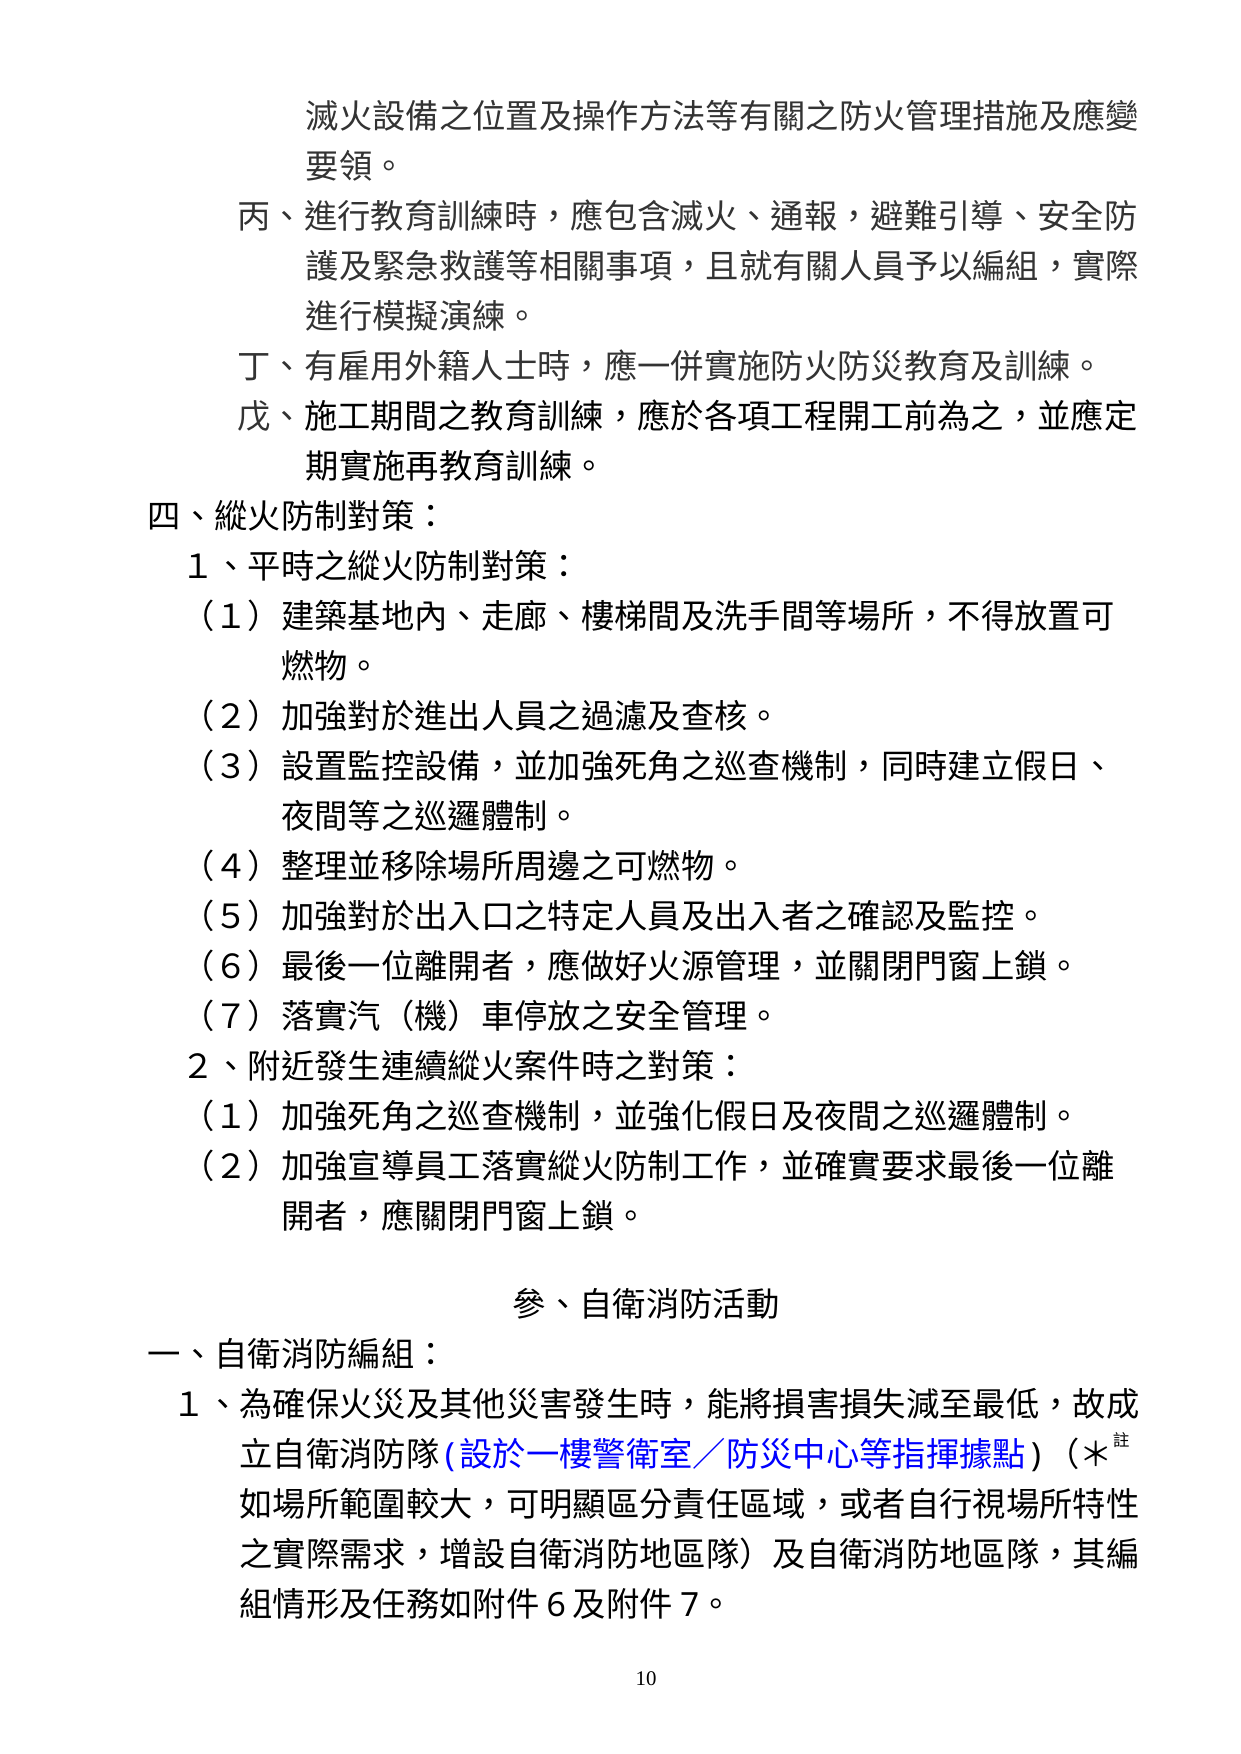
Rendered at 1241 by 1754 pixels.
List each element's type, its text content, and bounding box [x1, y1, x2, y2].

text （７）落實汽（機）車停放之安全管理。 [181, 989, 1144, 1039]
text 丙、進行教育訓練時，應包含滅火、通報，避難引導、安全防護及緊急救護等相關事項，且就有關人員予以編組，實際進行模擬演練。 [237, 189, 1144, 339]
text （２）加強對於進出人員之過濾及查核。 [181, 689, 1144, 739]
text （１）建築基地內、走廊、樓梯間及洗手間等場所，不得放置可燃物。 [181, 589, 1144, 689]
text 戊、施工期間之教育訓練，應於各項工程開工前為之，並應定期實施再教育訓練。 [237, 389, 1144, 489]
text （５）加強對於出入口之特定人員及出入者之確認及監控。 [181, 889, 1144, 939]
text ２、附近發生連續縱火案件時之對策： [148, 1039, 1144, 1089]
text （３）設置監控設備，並加強死角之巡查機制，同時建立假日、夜間等之巡邏體制。 [181, 739, 1144, 839]
text 丁、有雇用外籍人士時，應一併實施防火防災教育及訓練。 [237, 339, 1144, 389]
text 滅火設備之位置及操作方法等有關之防火管理措施及應變要領。 [237, 89, 1144, 189]
text 四、縱火防制對策： [148, 489, 1144, 539]
text （１）加強死角之巡查機制，並強化假日及夜間之巡邏體制。 [148, 1089, 1144, 1139]
text 參、自衛消防活動 [148, 1276, 1144, 1326]
text （６）最後一位離開者，應做好火源管理，並關閉門窗上鎖。 [181, 939, 1144, 989]
text 一、自衛消防編組： [148, 1326, 1144, 1376]
text １、平時之縱火防制對策： [148, 539, 1144, 589]
text １、為確保火災及其他災害發生時，能將損害損失減至最低，故成立自衛消防隊(設於一樓警衛室／防災中心等指揮據點)（＊註 如場所範圍較大，可明顯區分責任區域，或者自行視場所特性之實際需求，增設自衛消防地區隊）及自衛消防地區隊，其編組情形及任務如附件6及附件7。 [173, 1376, 1144, 1626]
text （４）整理並移除場所周邊之可燃物。 [181, 839, 1144, 889]
text （２）加強宣導員工落實縱火防制工作，並確實要求最後一位離開者，應關閉門窗上鎖。 [181, 1139, 1144, 1239]
